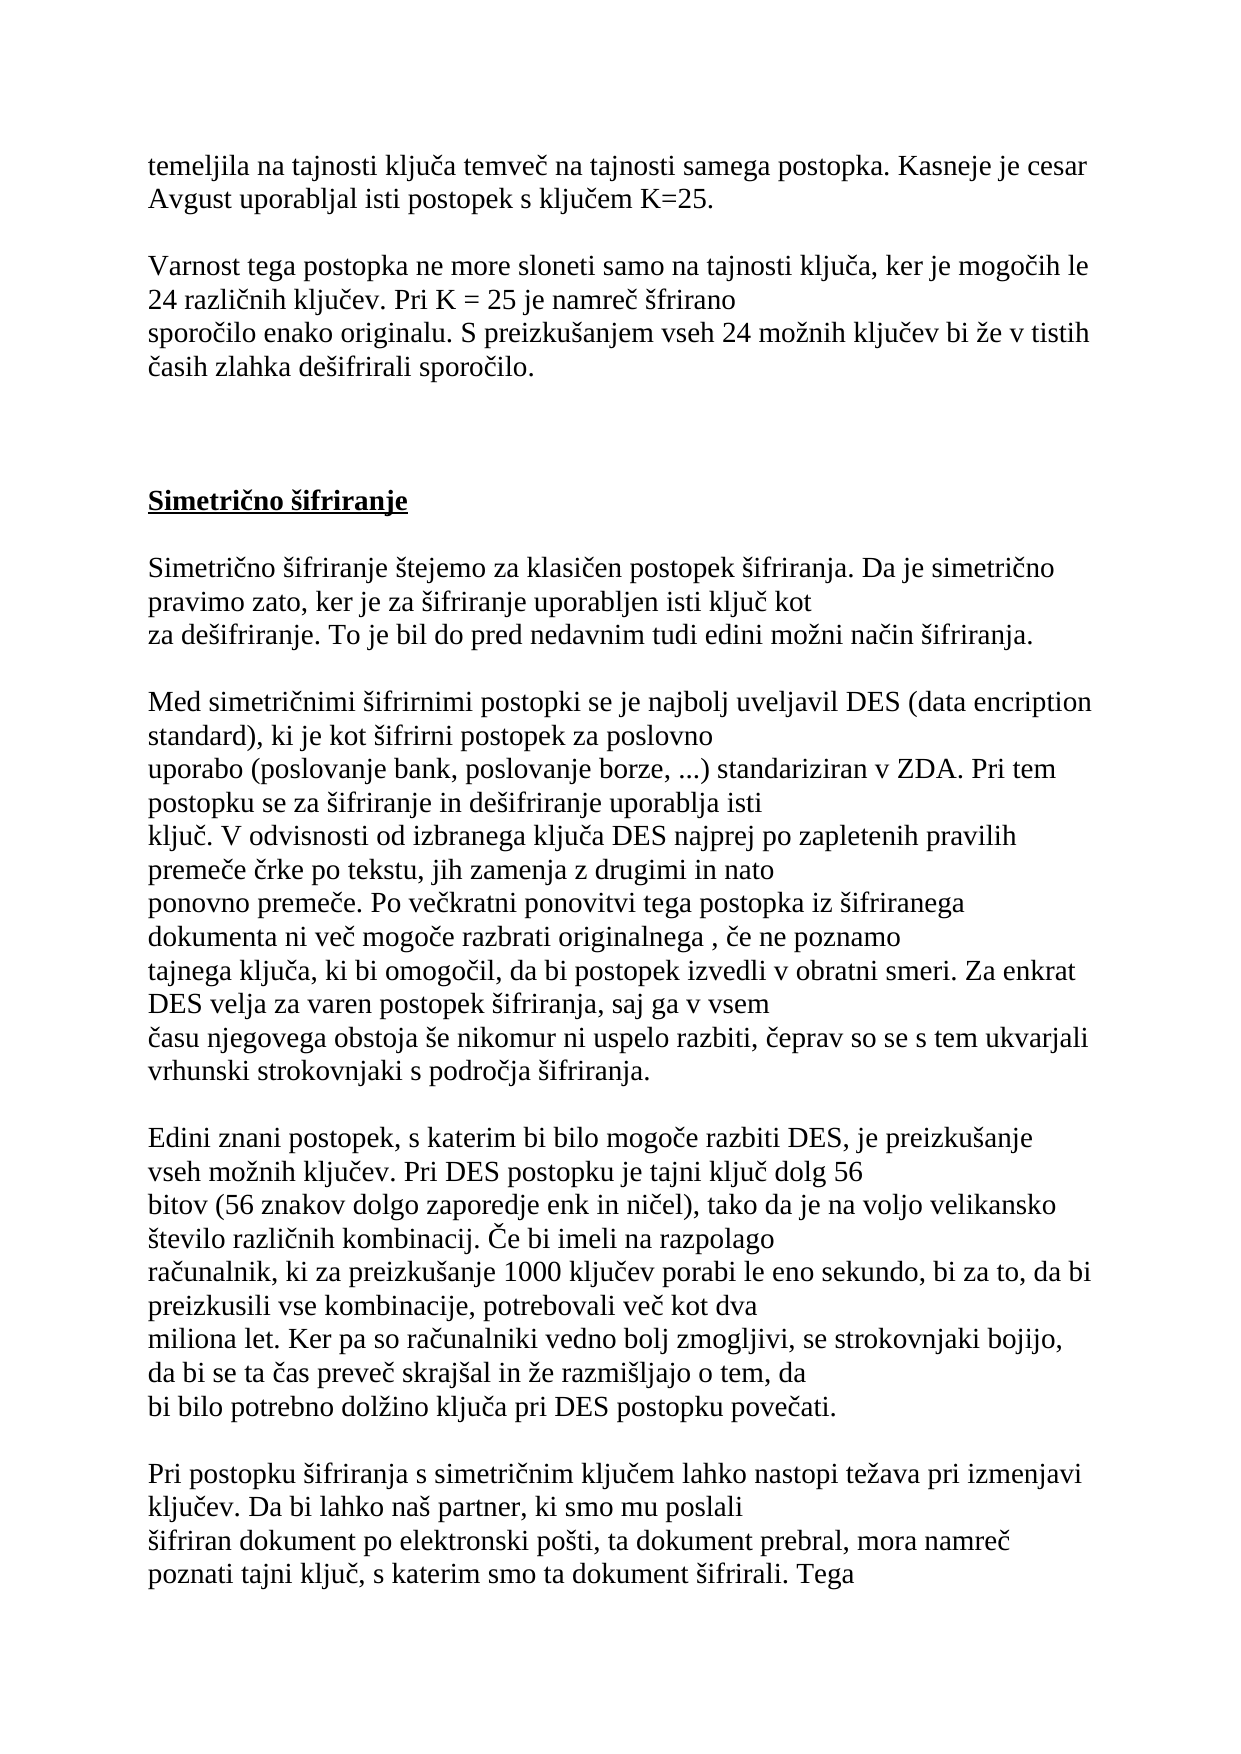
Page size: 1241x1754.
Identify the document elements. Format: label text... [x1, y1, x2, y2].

text bitov (56 znakov dolgo zaporedje enk in ničel), tako da je na voljo velikansko število različnih kombinacij. Če bi imeli na razpolago [148, 1187, 1093, 1254]
text za dešifriranje. To je bil do pred nedavnim tudi edini možni način šifriranja. [148, 617, 1093, 651]
text temeljila na tajnosti ključa temveč na tajnosti samega postopka. Kasneje je cesar Avgust uporabljal isti postopek s ključem K=25. [148, 148, 1093, 215]
text Pri postopku šifriranja s simetričnim ključem lahko nastopi težava pri izmenjavi ključev. Da bi lahko naš partner, ki smo mu poslali [148, 1456, 1093, 1523]
text Simetrično šifriranje [148, 483, 1093, 517]
text Edini znani postopek, s katerim bi bilo mogoče razbiti DES, je preizkušanje vseh možnih ključev. Pri DES postopku je tajni ključ dolg 56 [148, 1120, 1093, 1187]
text Varnost tega postopka ne more sloneti samo na tajnosti ključa, ker je mogočih le 24 različnih ključev. Pri K = 25 je namreč šfrirano [148, 248, 1093, 315]
text tajnega ključa, ki bi omogočil, da bi postopek izvedli v obratni smeri. Za enkrat DES velja za varen postopek šifriranja, saj ga v vsem [148, 953, 1093, 1020]
text šifriran dokument po elektronski pošti, ta dokument prebral, mora namreč poznati tajni ključ, s katerim smo ta dokument šifrirali. Tega [148, 1523, 1093, 1590]
text sporočilo enako originalu. S preizkušanjem vseh 24 možnih ključev bi že v tistih časih zlahka dešifrirali sporočilo. [148, 315, 1093, 382]
text Simetrično šifriranje štejemo za klasičen postopek šifriranja. Da je simetrično pravimo zato, ker je za šifriranje uporabljen isti ključ kot [148, 550, 1093, 617]
text miliona let. Ker pa so računalniki vedno bolj zmogljivi, se strokovnjaki bojijo, da bi se ta čas preveč skrajšal in že razmišljajo o tem, da [148, 1322, 1093, 1389]
text uporabo (poslovanje bank, poslovanje borze, ...) standariziran v ZDA. Pri tem postopku se za šifriranje in dešifriranje uporablja isti [148, 751, 1093, 818]
text ponovno premeče. Po večkratni ponovitvi tega postopka iz šifriranega dokumenta ni več mogoče razbrati originalnega , če ne poznamo [148, 886, 1093, 953]
text Med simetričnimi šifrirnimi postopki se je najbolj uveljavil DES (data encription standard), ki je kot šifrirni postopek za poslovno [148, 684, 1093, 751]
text času njegovega obstoja še nikomur ni uspelo razbiti, čeprav so se s tem ukvarjali vrhunski strokovnjaki s področja šifriranja. [148, 1020, 1093, 1087]
text računalnik, ki za preizkušanje 1000 ključev porabi le eno sekundo, bi za to, da bi preizkusili vse kombinacije, potrebovali več kot dva [148, 1254, 1093, 1322]
text ključ. V odvisnosti od izbranega ključa DES najprej po zapletenih pravilih premeče črke po tekstu, jih zamenja z drugimi in nato [148, 818, 1093, 886]
text bi bilo potrebno dolžino ključa pri DES postopku povečati. [148, 1389, 1093, 1422]
